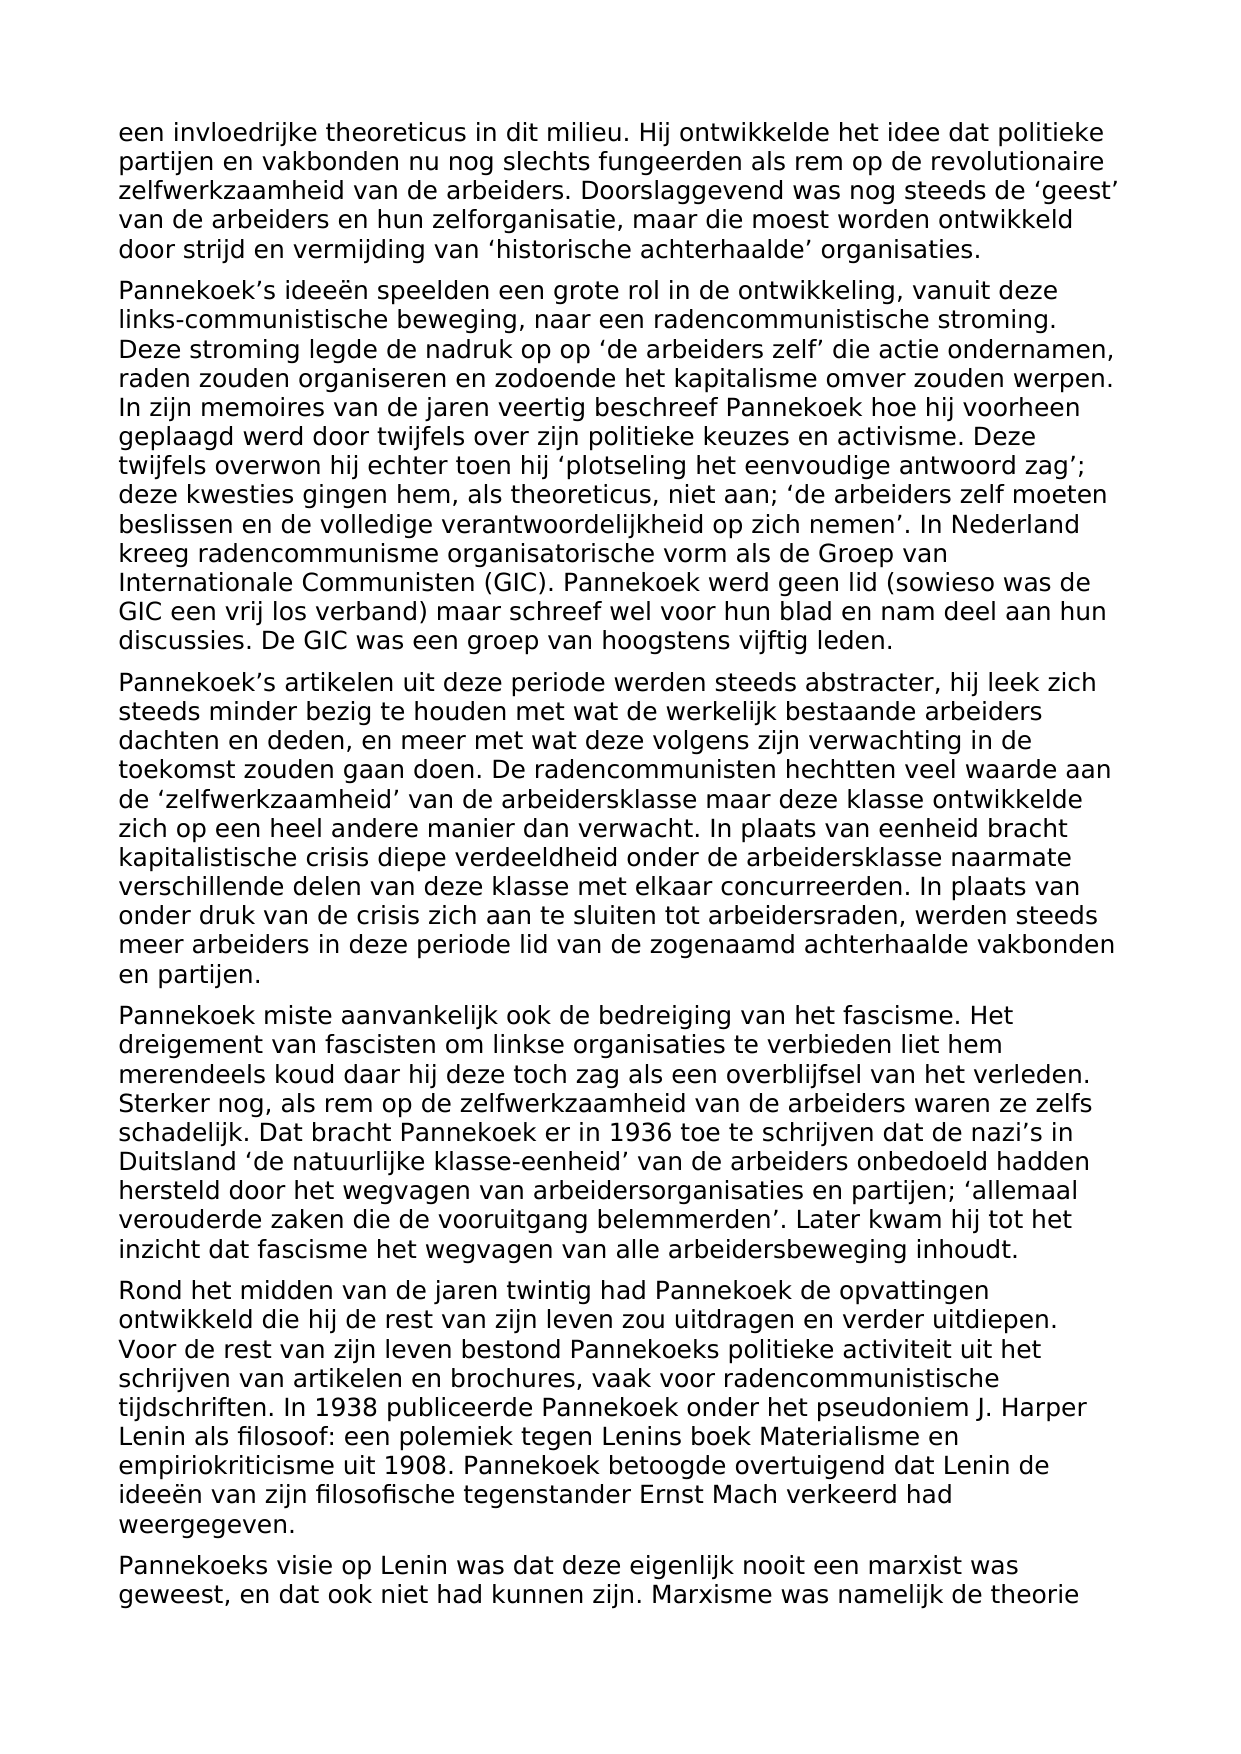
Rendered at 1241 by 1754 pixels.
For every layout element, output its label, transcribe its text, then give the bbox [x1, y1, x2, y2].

text een invloedrijke theoreticus in dit milieu. Hij ontwikkelde het idee dat politieke partijen en vakbonden nu nog slechts fungeerden als rem op de revolutionaire zelfwerkzaamheid van de arbeiders. Doorslaggevend was nog steeds de ‘geest’ van de arbeiders en hun zelforganisatie, maar die moest worden ontwikkeld door strijd en vermijding van ‘historische achterhaalde’ organisaties. [118, 118, 1122, 264]
text Pannekoek’s artikelen uit deze periode werden steeds abstracter, hij leek zich steeds minder bezig te houden met wat de werkelijk bestaande arbeiders dachten en deden, en meer met wat deze volgens zijn verwachting in de toekomst zouden gaan doen. De radencommunisten hechtten veel waarde aan de ‘zelfwerkzaamheid’ van de arbeidersklasse maar deze klasse ontwikkelde zich op een heel andere manier dan verwacht. In plaats van eenheid bracht kapitalistische crisis diepe verdeeldheid onder de arbeidersklasse naarmate verschillende delen van deze klasse met elkaar concurreerden. In plaats van onder druk van de crisis zich aan te sluiten tot arbeidersraden, werden steeds meer arbeiders in deze periode lid van de zogenaamd achterhaalde vakbonden en partijen. [118, 668, 1122, 989]
text Rond het midden van de jaren twintig had Pannekoek de opvattingen ontwikkeld die hij de rest van zijn leven zou uitdragen en verder uitdiepen. Voor de rest van zijn leven bestond Pannekoeks politieke activiteit uit het schrijven van artikelen en brochures, vaak voor radencommunistische tijdschriften. In 1938 publiceerde Pannekoek onder het pseudoniem J. Harper Lenin als filosoof: een polemiek tegen Lenins boek Materialisme en empiriokriticisme uit 1908. Pannekoek betoogde overtuigend dat Lenin de ideeën van zijn filosofische tegenstander Ernst Mach verkeerd had weergegeven. [118, 1276, 1122, 1539]
text Pannekoek’s ideeën speelden een grote rol in de ontwikkeling, vanuit deze links-communistische beweging, naar een radencommunistische stroming. Deze stroming legde de nadruk op op ‘de arbeiders zelf’ die actie ondernamen, raden zouden organiseren en zodoende het kapitalisme omver zouden werpen. In zijn memoires van de jaren veertig beschreef Pannekoek hoe hij voorheen geplaagd werd door twijfels over zijn politieke keuzes en activisme. Deze twijfels overwon hij echter toen hij ‘plotseling het eenvoudige antwoord zag’; deze kwesties gingen hem, als theoreticus, niet aan; ‘de arbeiders zelf moeten beslissen en de volledige verantwoordelijkheid op zich nemen’. In Nederland kreeg radencommunisme organisatorische vorm als de Groep van Internationale Communisten (GIC). Pannekoek werd geen lid (sowieso was de GIC een vrij los verband) maar schreef wel voor hun blad en nam deel aan hun discussies. De GIC was een groep van hoogstens vijftig leden. [118, 276, 1122, 656]
text Pannekoeks visie op Lenin was dat deze eigenlijk nooit een marxist was geweest, en dat ook niet had kunnen zijn. Marxisme was namelijk de theorie [118, 1551, 1122, 1610]
text Pannekoek miste aanvankelijk ook de bedreiging van het fascisme. Het dreigement van fascisten om linkse organisaties te verbieden liet hem merendeels koud daar hij deze toch zag als een overblijfsel van het verleden. Sterker nog, als rem op de zelfwerkzaamheid van de arbeiders waren ze zelfs schadelijk. Dat bracht Pannekoek er in 1936 toe te schrijven dat de nazi’s in Duitsland ‘de natuurlijke klasse-eenheid’ van de arbeiders onbedoeld hadden hersteld door het wegvagen van arbeidersorganisaties en partijen; ‘allemaal verouderde zaken die de vooruitgang belemmerden’. Later kwam hij tot het inzicht dat fascisme het wegvagen van alle arbeidersbeweging inhoudt. [118, 1001, 1122, 1264]
